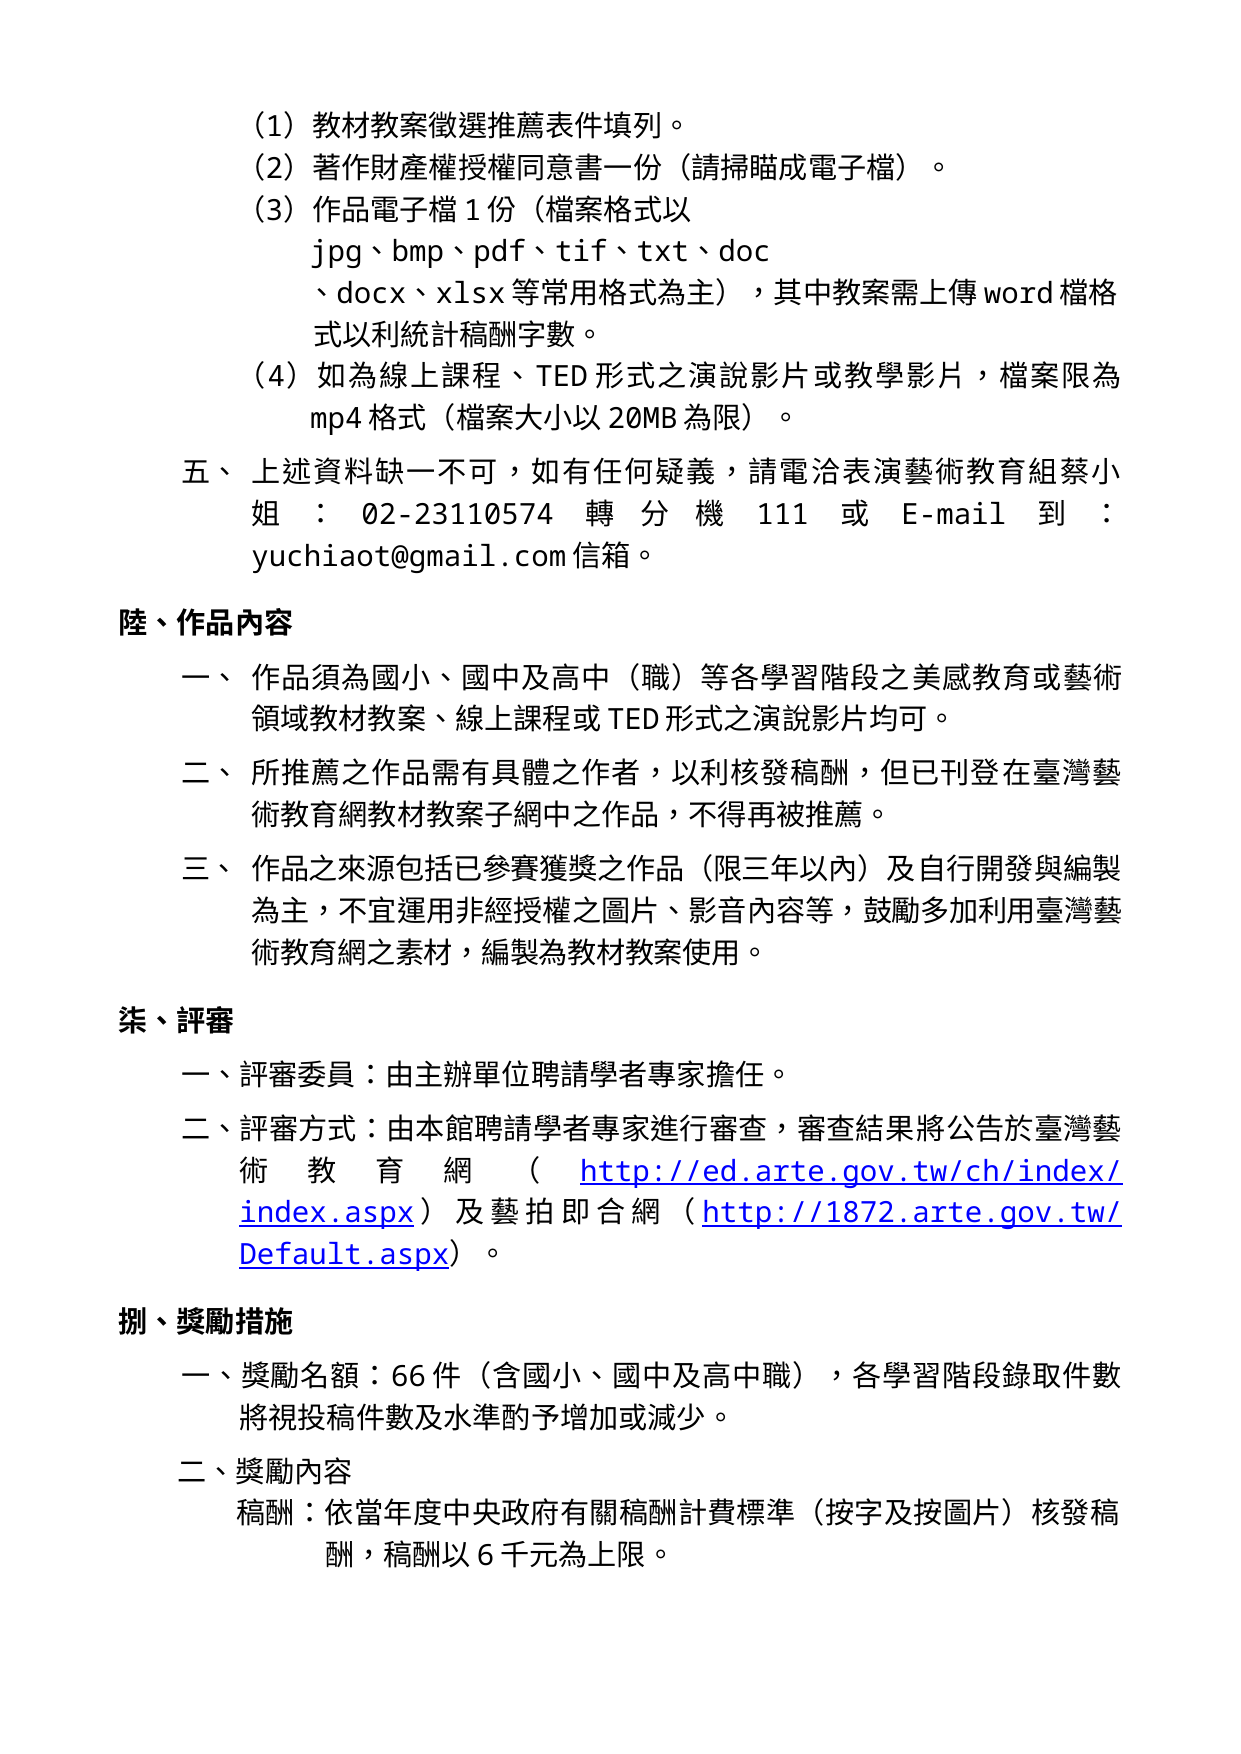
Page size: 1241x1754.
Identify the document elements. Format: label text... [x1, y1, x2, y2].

text 一、獎勵名額：66件（含國小、國中及高中職），各學習階段錄取件數將視投稿件數及水準酌予增加或減少。 [181, 1353, 1122, 1436]
list 所推薦之作品需有具體之作者，以利核發稿酬，但已刊登在臺灣藝術教育網教材教案子網中之作品，不得再被推薦。 [181, 751, 1122, 834]
text （1）教材教案徵選推薦表件填列。 [118, 103, 1122, 145]
text （2）著作財產權授權同意書一份（請掃瞄成電子檔）。 [118, 145, 1122, 187]
text 柒、評審 [118, 998, 1122, 1039]
text 陸、作品內容 [118, 601, 1122, 642]
text 二、獎勵內容 [177, 1449, 1122, 1491]
text 捌、獎勵措施 [118, 1299, 1122, 1341]
text 一、評審委員：由主辦單位聘請學者專家擔任。 [181, 1052, 1122, 1093]
text （3）作品電子檔1份（檔案格式以jpg、bmp、pdf、tif、txt、doc [236, 187, 1122, 270]
text 二、評審方式：由本館聘請學者專家進行審查，審查結果將公告於臺灣藝術教育網（http://ed.arte.gov.tw/ch/index/index.aspx）及藝拍即合網（http://1872.arte.gov.tw/Default.aspx）。 [181, 1106, 1122, 1273]
text （4）如為線上課程、TED形式之演說影片或教學影片，檔案限為mp4格式（檔案大小以20MB為限）。 [236, 353, 1122, 437]
text 、docx、xlsx等常用格式為主），其中教案需上傳word檔格式以利統計稿酬字數。 [307, 270, 1122, 353]
list 作品須為國小、國中及高中（職）等各學習階段之美感教育或藝術領域教材教案、線上課程或TED形式之演說影片均可。 [181, 655, 1122, 738]
text 稿酬：依當年度中央政府有關稿酬計費標準（按字及按圖片）核發稿酬，稿酬以6千元為上限。 [236, 1491, 1122, 1574]
list 作品之來源包括已參賽獲獎之作品（限三年以內）及自行開發與編製為主，不宜運用非經授權之圖片、影音內容等，鼓勵多加利用臺灣藝術教育網之素材，編製為教材教案使用。 [181, 846, 1122, 971]
list 上述資料缺一不可，如有任何疑義，請電洽表演藝術教育組蔡小姐：02-23110574轉分機111或E-mail到：yuchiaot@gmail.com信箱。 [181, 449, 1122, 574]
